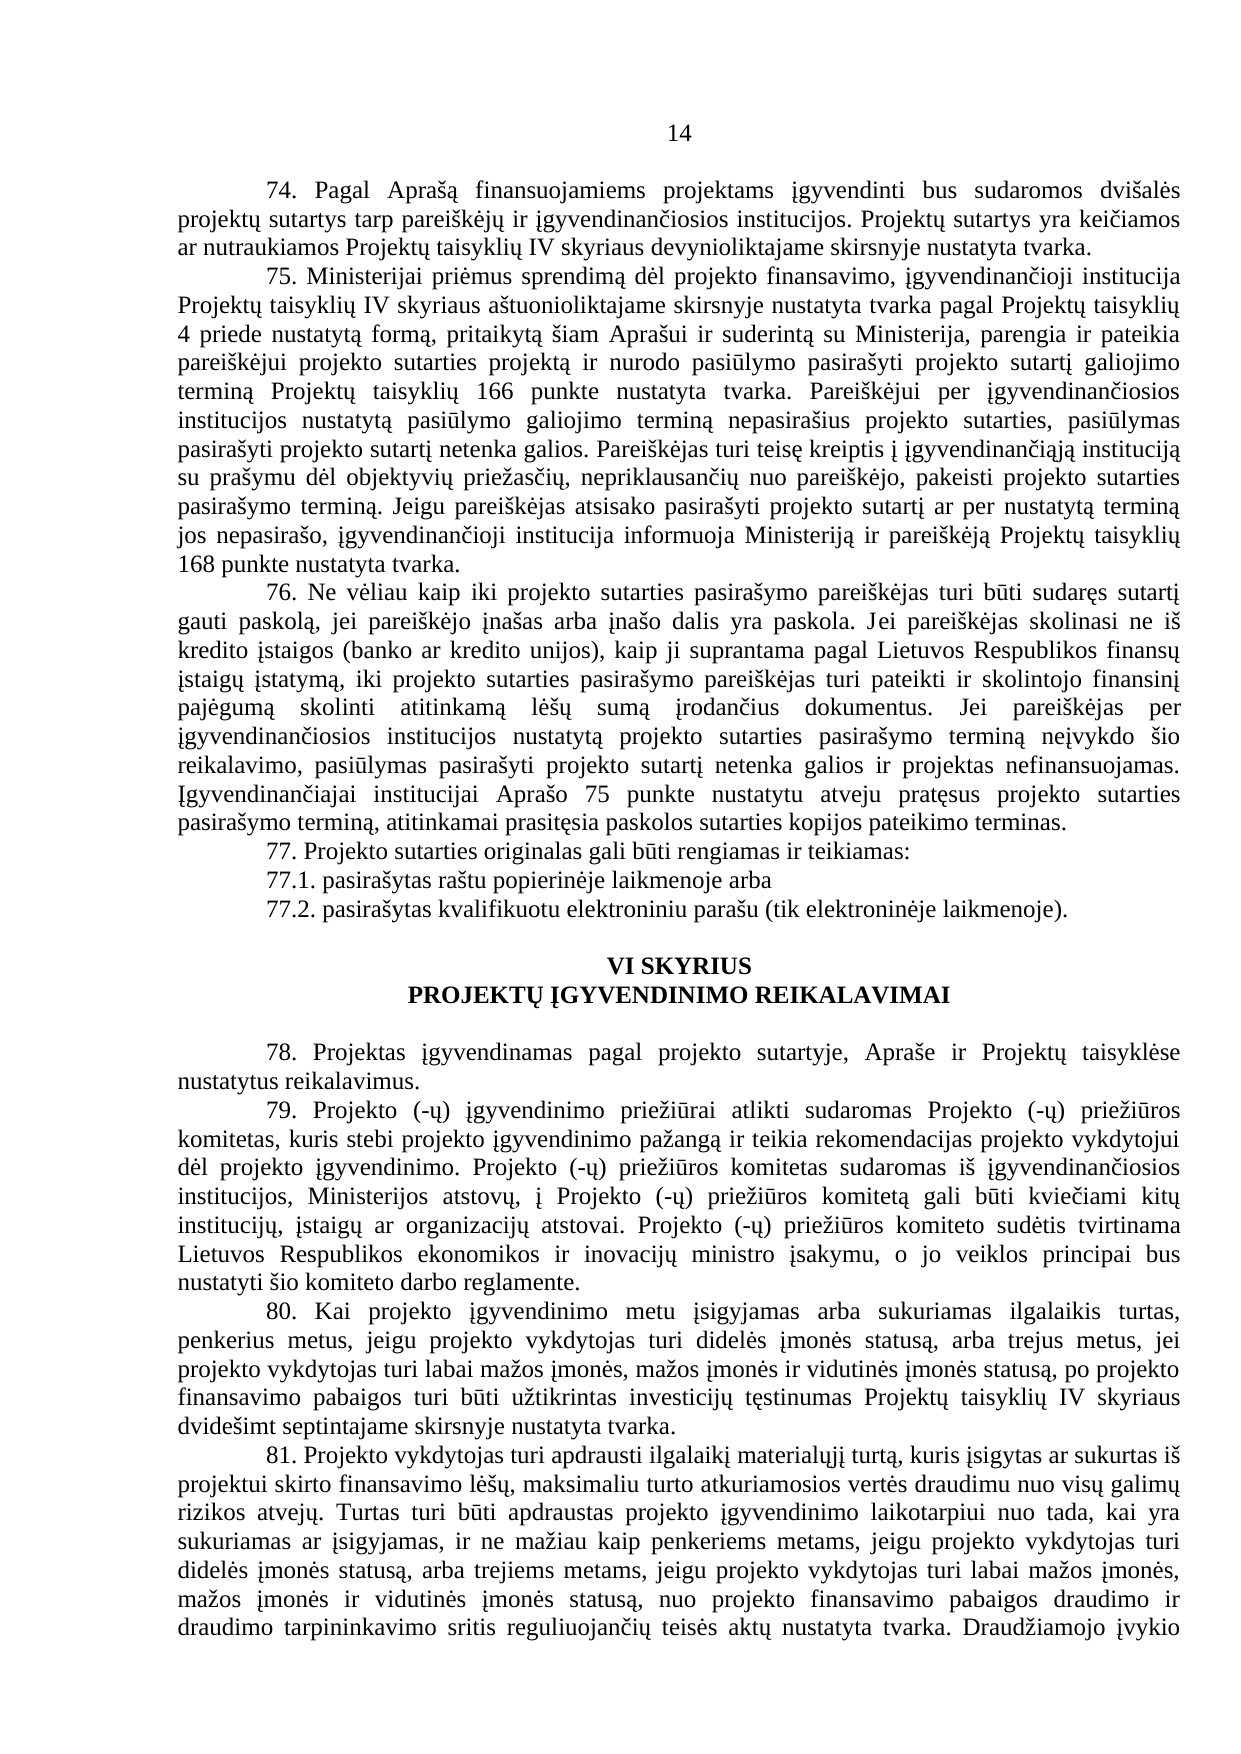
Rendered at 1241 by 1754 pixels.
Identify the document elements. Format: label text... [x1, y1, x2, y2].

text 78. Projektas įgyvendinamas pagal projekto sutartyje, Apraše ir Projektų taisyklėse nustatytus reikalavimus. [177, 1037, 1181, 1095]
text 81. Projekto vykdytojas turi apdrausti ilgalaikį materialųjį turtą, kuris įsigytas ar sukurtas iš projektui skirto finansavimo lėšų, maksimaliu turto atkuriamosios vertės draudimu nuo visų galimų rizikos atvejų. Turtas turi būti apdraustas projekto įgyvendinimo laikotarpiui nuo tada, kai yra sukuriamas ar įsigyjamas, ir ne mažiau kaip penkeriems metams, jeigu projekto vykdytojas turi didelės įmonės statusą, arba trejiems metams, jeigu projekto vykdytojas turi labai mažos įmonės, mažos įmonės ir vidutinės įmonės statusą, nuo projekto finansavimo pabaigos draudimo ir draudimo tarpininkavimo sritis reguliuojančių teisės aktų nustatyta tvarka. Draudžiamojo įvykio [177, 1440, 1181, 1641]
text 75. Ministerijai priėmus sprendimą dėl projekto finansavimo, įgyvendinančioji institucija Projektų taisyklių IV skyriaus aštuonioliktajame skirsnyje nustatyta tvarka pagal Projektų taisyklių 4 priede nustatytą formą, pritaikytą šiam Aprašui ir suderintą su Ministerija, parengia ir pateikia pareiškėjui projekto sutarties projektą ir nurodo pasiūlymo pasirašyti projekto sutartį galiojimo terminą Projektų taisyklių 166 punkte nustatyta tvarka. Pareiškėjui per įgyvendinančiosios institucijos nustatytą pasiūlymo galiojimo terminą nepasirašius projekto sutarties, pasiūlymas pasirašyti projekto sutartį netenka galios. Pareiškėjas turi teisę kreiptis į įgyvendinančiąją instituciją su prašymu dėl objektyvių priežasčių, nepriklausančių nuo pareiškėjo, pakeisti projekto sutarties pasirašymo terminą. Jeigu pareiškėjas atsisako pasirašyti projekto sutartį ar per nustatytą terminą jos nepasirašo, įgyvendinančioji institucija informuoja Ministeriją ir pareiškėją Projektų taisyklių 168 punkte nustatyta tvarka. [177, 261, 1181, 577]
text VI SKYRIUS [177, 951, 1181, 980]
text 77.1. pasirašytas raštu popierinėje laikmenoje arba [177, 865, 1181, 894]
text 79. Projekto (-ų) įgyvendinimo priežiūrai atlikti sudaromas Projekto (-ų) priežiūros komitetas, kuris stebi projekto įgyvendinimo pažangą ir teikia rekomendacijas projekto vykdytojui dėl projekto įgyvendinimo. Projekto (-ų) priežiūros komitetas sudaromas iš įgyvendinančiosios institucijos, Ministerijos atstovų, į Projekto (-ų) priežiūros komitetą gali būti kviečiami kitų institucijų, įstaigų ar organizacijų atstovai. Projekto (-ų) priežiūros komiteto sudėtis tvirtinama Lietuvos Respublikos ekonomikos ir inovacijų ministro įsakymu, o jo veiklos principai bus nustatyti šio komiteto darbo reglamente. [177, 1095, 1181, 1296]
text 77. Projekto sutarties originalas gali būti rengiamas ir teikiamas: [177, 836, 1181, 865]
text 76. Ne vėliau kaip iki projekto sutarties pasirašymo pareiškėjas turi būti sudaręs sutartį gauti paskolą, jei pareiškėjo įnašas arba įnašo dalis yra paskola. Jei pareiškėjas skolinasi ne iš kredito įstaigos (banko ar kredito unijos), kaip ji suprantama pagal Lietuvos Respublikos finansų įstaigų įstatymą, iki projekto sutarties pasirašymo pareiškėjas turi pateikti ir skolintojo finansinį pajėgumą skolinti atitinkamą lėšų sumą įrodančius dokumentus. Jei pareiškėjas per įgyvendinančiosios institucijos nustatytą projekto sutarties pasirašymo terminą neįvykdo šio reikalavimo, pasiūlymas pasirašyti projekto sutartį netenka galios ir projektas nefinansuojamas. Įgyvendinančiajai institucijai Aprašo 75 punkte nustatytu atveju pratęsus projekto sutarties pasirašymo terminą, atitinkamai prasitęsia paskolos sutarties kopijos pateikimo terminas. [177, 577, 1181, 836]
text 74. Pagal Aprašą finansuojamiems projektams įgyvendinti bus sudaromos dvišalės projektų sutartys tarp pareiškėjų ir įgyvendinančiosios institucijos. Projektų sutartys yra keičiamos ar nutraukiamos Projektų taisyklių IV skyriaus devynioliktajame skirsnyje nustatyta tvarka. [177, 175, 1181, 261]
text 77.2. pasirašytas kvalifikuotu elektroniniu parašu (tik elektroninėje laikmenoje). [177, 894, 1181, 922]
text 80. Kai projekto įgyvendinimo metu įsigyjamas arba sukuriamas ilgalaikis turtas, penkerius metus, jeigu projekto vykdytojas turi didelės įmonės statusą, arba trejus metus, jei projekto vykdytojas turi labai mažos įmonės, mažos įmonės ir vidutinės įmonės statusą, po projekto finansavimo pabaigos turi būti užtikrintas investicijų tęstinumas Projektų taisyklių IV skyriaus dvidešimt septintajame skirsnyje nustatyta tvarka. [177, 1296, 1181, 1440]
text PROJEKTŲ ĮGYVENDINIMO REIKALAVIMAI [177, 980, 1181, 1009]
